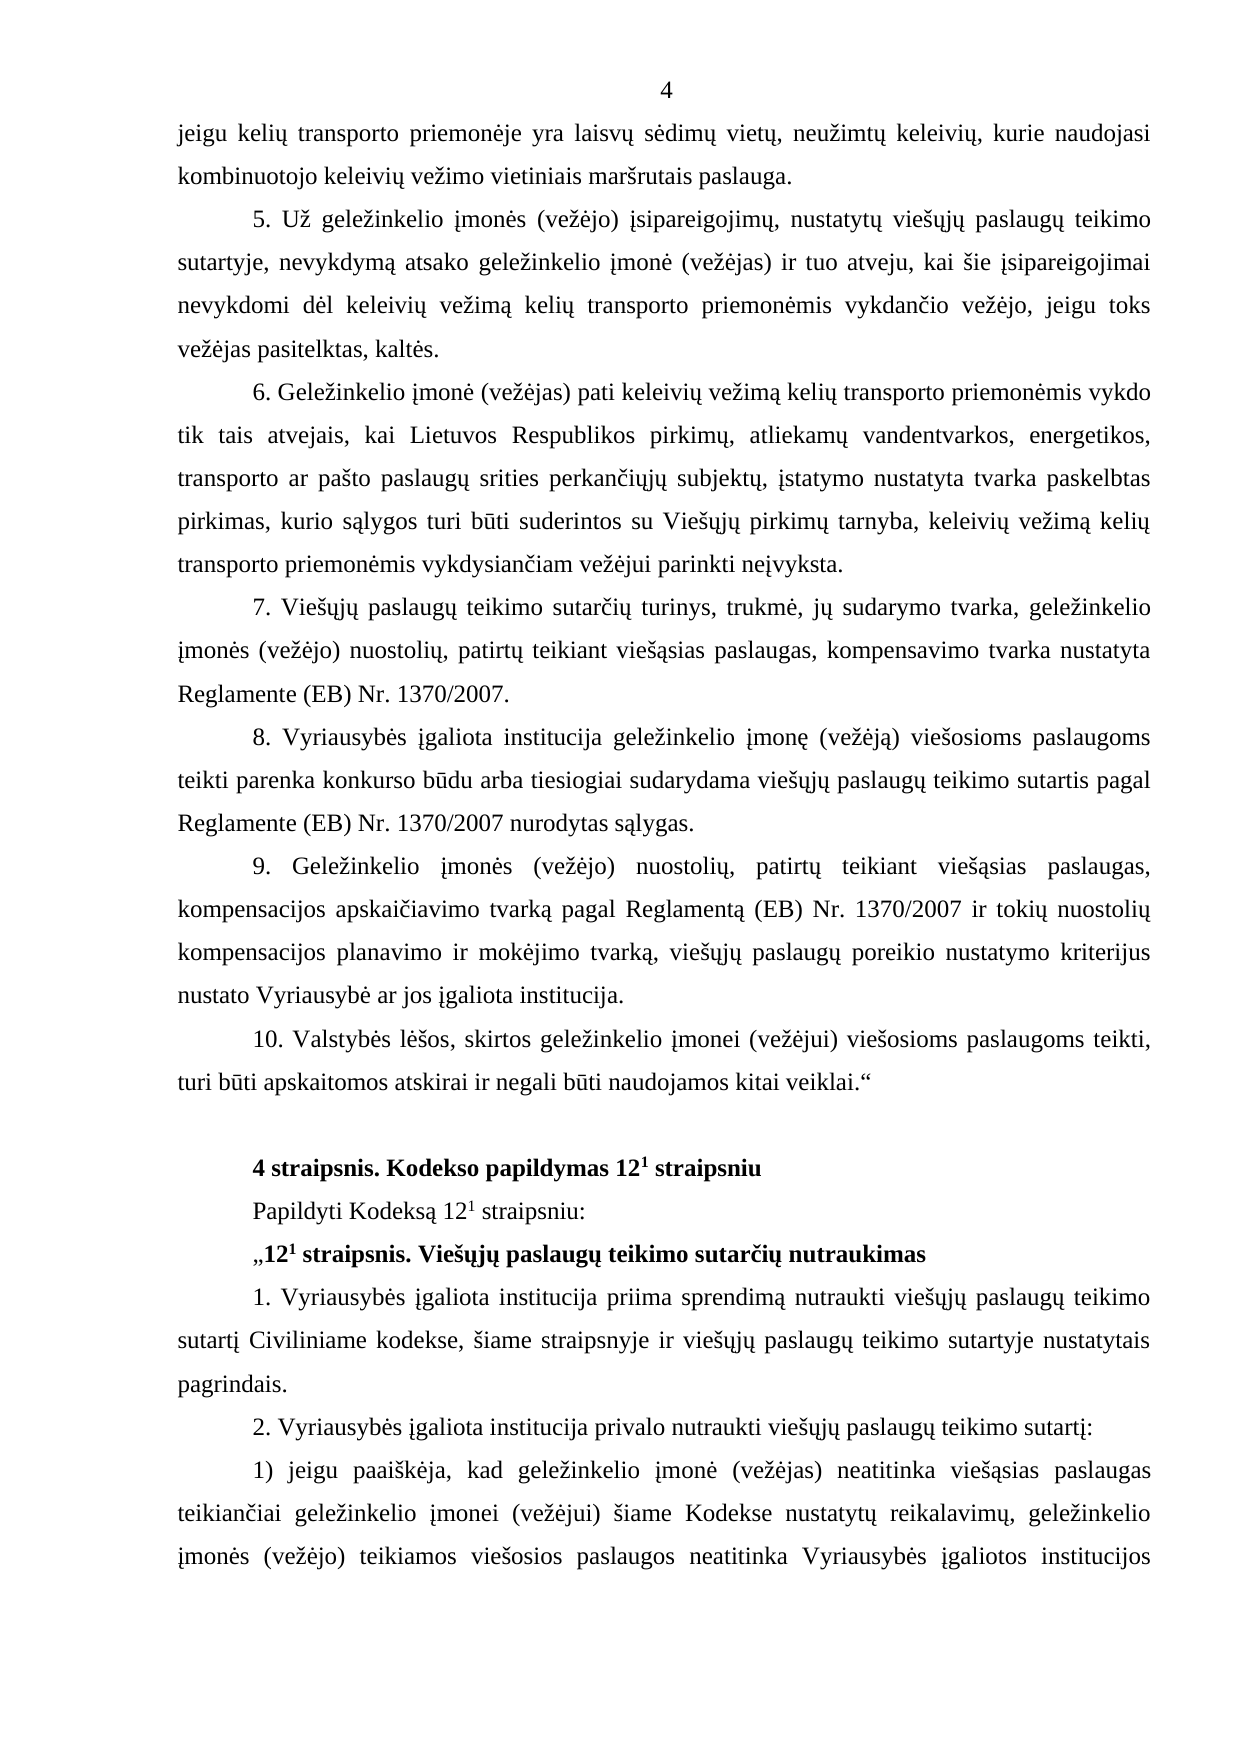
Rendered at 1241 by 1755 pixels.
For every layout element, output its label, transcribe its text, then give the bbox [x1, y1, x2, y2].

text 9. Geležinkelio įmonės (vežėjo) nuostolių, patirtų teikiant viešąsias paslaugas, kompensacijos apskaičiavimo tvarką pagal Reglamentą (EB) Nr. 1370/2007 ir tokių nuostolių kompensacijos planavimo ir mokėjimo tvarką, viešųjų paslaugų poreikio nustatymo kriterijus nustato Vyriausybė ar jos įgaliota institucija. [177, 851, 1152, 1009]
text 5. Už geležinkelio įmonės (vežėjo) įsipareigojimų, nustatytų viešųjų paslaugų teikimo sutartyje, nevykdymą atsako geležinkelio įmonė (vežėjas) ir tuo atveju, kai šie įsipareigojimai nevykdomi dėl keleivių vežimą kelių transporto priemonėmis vykdančio vežėjo, jeigu toks vežėjas pasitelktas, kaltės. [177, 204, 1152, 362]
text 8. Vyriausybės įgaliota institucija geležinkelio įmonę (vežėją) viešosioms paslaugoms teikti parenka konkurso būdu arba tiesiogiai sudarydama viešųjų paslaugų teikimo sutartis pagal Reglamente (EB) Nr. 1370/2007 nurodytas sąlygas. [177, 722, 1152, 837]
text jeigu kelių transporto priemonėje yra laisvų sėdimų vietų, neužimtų keleivių, kurie naudojasi kombinuotojo keleivių vežimo vietiniais maršrutais paslauga. [177, 118, 1152, 190]
text 1) jeigu paaiškėja, kad geležinkelio įmonė (vežėjas) neatitinka viešąsias paslaugas teikiančiai geležinkelio įmonei (vežėjui) šiame Kodekse nustatytų reikalavimų, geležinkelio įmonės (vežėjo) teikiamos viešosios paslaugos neatitinka Vyriausybės įgaliotos institucijos [177, 1455, 1152, 1570]
text 1. Vyriausybės įgaliota institucija priima sprendimą nutraukti viešųjų paslaugų teikimo sutartį Civiliniame kodekse, šiame straipsnyje ir viešųjų paslaugų teikimo sutartyje nustatytais pagrindais. [177, 1282, 1152, 1397]
text 4 straipsnis. Kodekso papildymas 121 straipsniu [177, 1153, 1152, 1182]
text 10. Valstybės lėšos, skirtos geležinkelio įmonei (vežėjui) viešosioms paslaugoms teikti, turi būti apskaitomos atskirai ir negali būti naudojamos kitai veiklai.“ [177, 1024, 1152, 1096]
text 7. Viešųjų paslaugų teikimo sutarčių turinys, trukmė, jų sudarymo tvarka, geležinkelio įmonės (vežėjo) nuostolių, patirtų teikiant viešąsias paslaugas, kompensavimo tvarka nustatyta Reglamente (EB) Nr. 1370/2007. [177, 592, 1152, 707]
text 6. Geležinkelio įmonė (vežėjas) pati keleivių vežimą kelių transporto priemonėmis vykdo tik tais atvejais, kai Lietuvos Respublikos pirkimų, atliekamų vandentvarkos, energetikos, transporto ar pašto paslaugų srities perkančiųjų subjektų, įstatymo nustatyta tvarka paskelbtas pirkimas, kurio sąlygos turi būti suderintos su Viešųjų pirkimų tarnyba, keleivių vežimą kelių transporto priemonėmis vykdysiančiam vežėjui parinkti neįvyksta. [177, 377, 1152, 578]
text 2. Vyriausybės įgaliota institucija privalo nutraukti viešųjų paslaugų teikimo sutartį: [177, 1412, 1152, 1441]
text „121 straipsnis. Viešųjų paslaugų teikimo sutarčių nutraukimas [177, 1239, 1152, 1268]
text Papildyti Kodeksą 121 straipsniu: [177, 1196, 1152, 1225]
